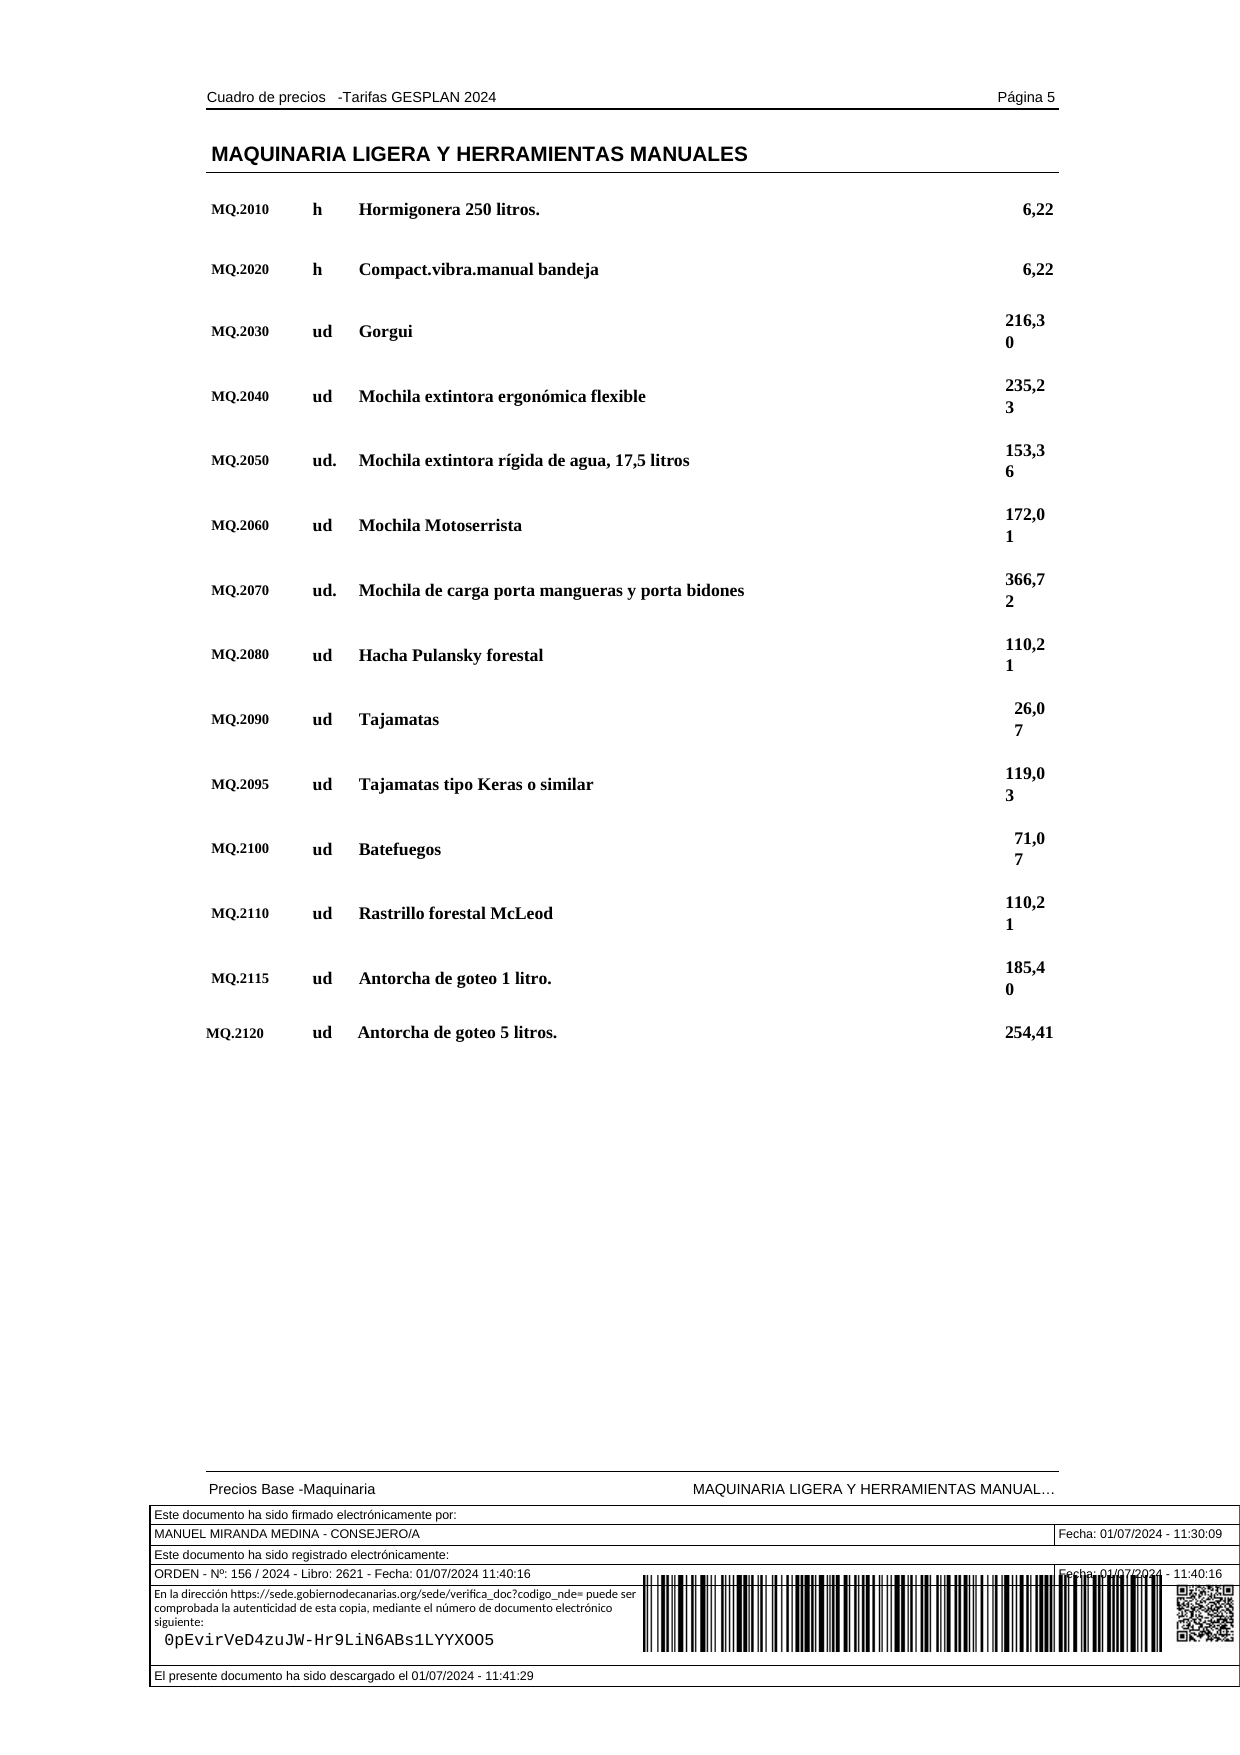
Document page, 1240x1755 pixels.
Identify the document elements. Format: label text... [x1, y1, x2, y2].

table_cell Rastrillo forestal McLeod [359, 875, 1005, 940]
table_cell ud [313, 746, 358, 811]
table_cell ud [313, 358, 358, 422]
table_cell MQ.2060 [206, 487, 312, 552]
table_cell MQ.2110 [206, 875, 312, 940]
table_cell 235,23 [1005, 358, 1059, 422]
table_cell 26,07 [1005, 681, 1059, 746]
table_header MAQUINARIA LIGERA Y HERRAMIENTAS MANUALES [206, 110, 1005, 172]
table_cell Compact.vibra.manual bandeja [359, 234, 1005, 293]
table_cell ud [313, 940, 358, 1005]
table_cell MQ.2100 [206, 811, 312, 875]
table_cell MQ.2050 [206, 423, 312, 487]
table_cell ud. [313, 423, 358, 487]
table_cell MQ.2030 [206, 293, 312, 358]
text Precios Base -Maquinaria MAQUINARIA LIGERA Y HERRAMIENTAS MANUAL… [150, 1472, 1089, 1500]
table_cell 110,21 [1005, 875, 1059, 940]
table_cell 216,30 [1005, 293, 1059, 358]
table_cell MQ.2010 [206, 173, 312, 234]
table_cell 185,40 [1005, 940, 1059, 1005]
table_cell 172,01 [1005, 487, 1059, 552]
table_cell Gorgui [359, 293, 1005, 358]
table_cell MQ.2080 [206, 617, 312, 681]
table_cell MQ.2040 [206, 358, 312, 422]
table_cell ud [313, 875, 358, 940]
table_cell 71,07 [1005, 811, 1059, 875]
table_cell ud [313, 811, 358, 875]
table_cell ud [313, 487, 358, 552]
table_cell ud [313, 293, 358, 358]
table_cell Hacha Pulansky forestal [359, 617, 1005, 681]
table_cell MQ.2120 ud Antorcha de goteo 5 litros. 254,41 [206, 1005, 1059, 1471]
table_cell MQ.2090 [206, 681, 312, 746]
table_cell MQ.2020 [206, 234, 312, 293]
table_cell 6,22 [1005, 234, 1059, 293]
table_header [1005, 110, 1059, 172]
table_cell 153,36 [1005, 423, 1059, 487]
table_cell Batefuegos [359, 811, 1005, 875]
table_cell ud [313, 617, 358, 681]
table_cell MQ.2115 [206, 940, 312, 1005]
table_cell 119,03 [1005, 746, 1059, 811]
table_cell Hormigonera 250 litros. [359, 173, 1005, 234]
table_cell Tajamatas tipo Keras o similar [359, 746, 1005, 811]
table_cell Mochila extintora ergonómica flexible [359, 358, 1005, 422]
table_cell MQ.2095 [206, 746, 312, 811]
table_cell ud [313, 681, 358, 746]
table_cell 110,21 [1005, 617, 1059, 681]
table_cell 6,22 [1005, 173, 1059, 234]
table_cell Mochila Motoserrista [359, 487, 1005, 552]
table_cell Mochila extintora rígida de agua, 17,5 litros [359, 423, 1005, 487]
table_cell Mochila de carga porta mangueras y porta bidones [359, 552, 1005, 617]
table_cell h [313, 173, 358, 234]
table_cell h [313, 234, 358, 293]
table_cell 366,72 [1005, 552, 1059, 617]
table_cell MQ.2070 [206, 552, 312, 617]
table_cell Tajamatas [359, 681, 1005, 746]
table_cell ud. [313, 552, 358, 617]
table_cell Antorcha de goteo 1 litro. [359, 940, 1005, 1005]
